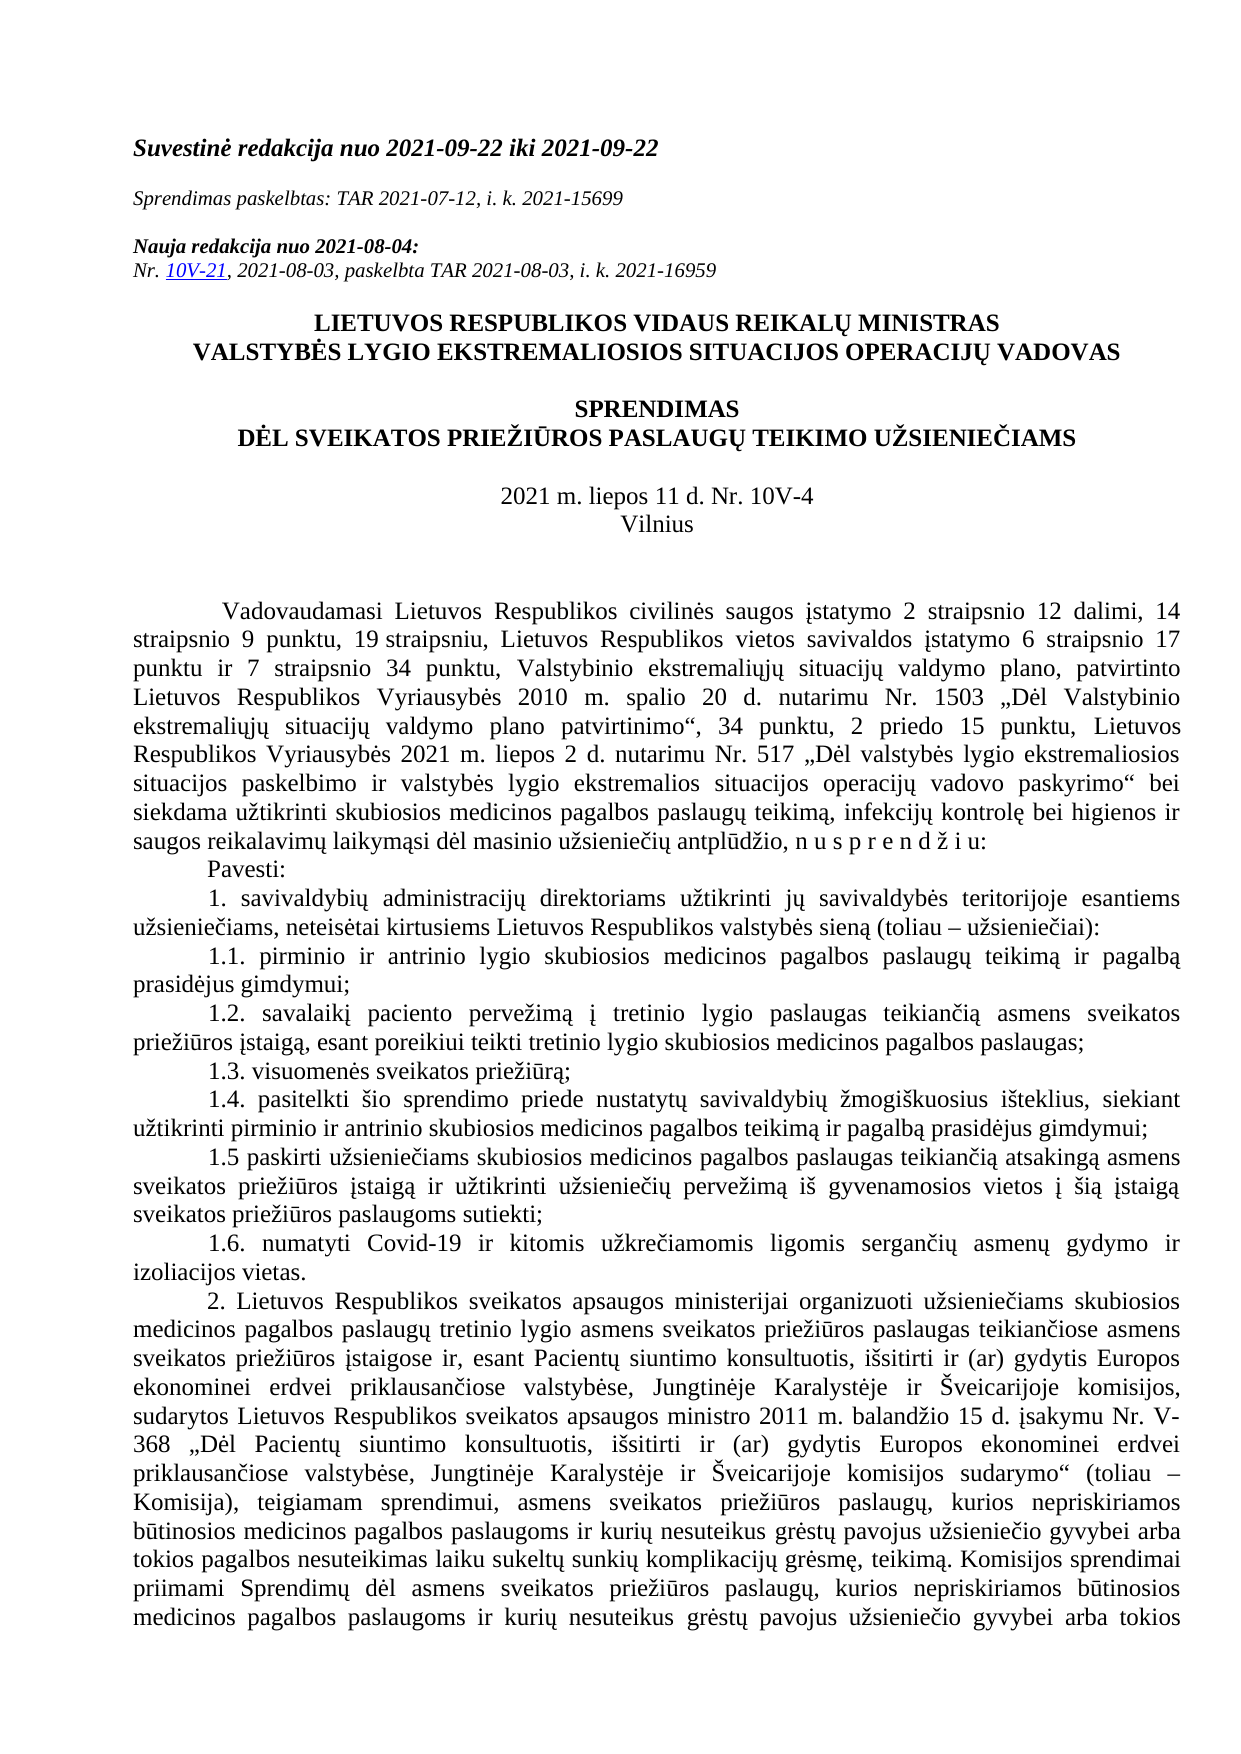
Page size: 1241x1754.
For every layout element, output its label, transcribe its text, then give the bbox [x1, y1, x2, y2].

text Vadovaudamasi Lietuvos Respublikos civilinės saugos įstatymo 2 straipsnio 12 dalimi, 14 straipsnio 9 punktu, 19 straipsniu, Lietuvos Respublikos vietos savivaldos įstatymo 6 straipsnio 17 punktu ir 7 straipsnio 34 punktu, Valstybinio ekstremaliųjų situacijų valdymo plano, patvirtinto Lietuvos Respublikos Vyriausybės 2010 m. spalio 20 d. nutarimu Nr. 1503 „Dėl Valstybinio ekstremaliųjų situacijų valdymo plano patvirtinimo“, 34 punktu, 2 priedo 15 punktu, Lietuvos Respublikos Vyriausybės 2021 m. liepos 2 d. nutarimu Nr. 517 „Dėl valstybės lygio ekstremaliosios situacijos paskelbimo ir valstybės lygio ekstremalios situacijos operacijų vadovo paskyrimo“ bei siekdama užtikrinti skubiosios medicinos pagalbos paslaugų teikimą, infekcijų kontrolę bei higienos ir saugos reikalavimų laikymąsi dėl masinio užsieniečių antplūdžio, n u s p r e n d ž i u: [133, 596, 1181, 854]
text SPRENDIMAS [133, 394, 1181, 423]
text Sprendimas paskelbtas: TAR 2021-07-12, i. k. 2021-15699 [133, 186, 1181, 210]
text 1. savivaldybių administracijų direktoriams užtikrinti jų savivaldybės teritorijoje esantiems užsieniečiams, neteisėtai kirtusiems Lietuvos Respublikos valstybės sieną (toliau – užsieniečiai): [133, 883, 1181, 941]
text 2021 m. liepos 11 d. Nr. 10V-4 [133, 481, 1181, 509]
text LIETUVOS RESPUBLIKOS VIDAUS REIKALŲ MINISTRAS [133, 308, 1181, 337]
text 1.6. numatyti Covid-19 ir kitomis užkrečiamomis ligomis sergančių asmenų gydymo ir izoliacijos vietas. [133, 1228, 1181, 1286]
text 1.2. savalaikį paciento pervežimą į tretinio lygio paslaugas teikiančią asmens sveikatos priežiūros įstaigą, esant poreikiui teikti tretinio lygio skubiosios medicinos pagalbos paslaugas; [133, 998, 1181, 1056]
text 2. Lietuvos Respublikos sveikatos apsaugos ministerijai organizuoti užsieniečiams skubiosios medicinos pagalbos paslaugų tretinio lygio asmens sveikatos priežiūros paslaugas teikiančiose asmens sveikatos priežiūros įstaigose ir, esant Pacientų siuntimo konsultuotis, išsitirti ir (ar) gydytis Europos ekonominei erdvei priklausančiose valstybėse, Jungtinėje Karalystėje ir Šveicarijoje komisijos, sudarytos Lietuvos Respublikos sveikatos apsaugos ministro 2011 m. balandžio 15 d. įsakymu Nr. V-368 „Dėl Pacientų siuntimo konsultuotis, išsitirti ir (ar) gydytis Europos ekonominei erdvei priklausančiose valstybėse, Jungtinėje Karalystėje ir Šveicarijoje komisijos sudarymo“ (toliau – Komisija), teigiamam sprendimui, asmens sveikatos priežiūros paslaugų, kurios nepriskiriamos būtinosios medicinos pagalbos paslaugoms ir kurių nesuteikus grėstų pavojus užsieniečio gyvybei arba tokios pagalbos nesuteikimas laiku sukeltų sunkių komplikacijų grėsmę, teikimą. Komisijos sprendimai priimami Sprendimų dėl asmens sveikatos priežiūros paslaugų, kurios nepriskiriamos būtinosios medicinos pagalbos paslaugoms ir kurių nesuteikus grėstų pavojus užsieniečio gyvybei arba tokios [133, 1286, 1181, 1631]
text 1.5 paskirti užsieniečiams skubiosios medicinos pagalbos paslaugas teikiančią atsakingą asmens sveikatos priežiūros įstaigą ir užtikrinti užsieniečių pervežimą iš gyvenamosios vietos į šią įstaigą sveikatos priežiūros paslaugoms sutiekti; [133, 1142, 1181, 1228]
text Vilnius [133, 509, 1181, 538]
text 1.3. visuomenės sveikatos priežiūrą; [133, 1056, 1181, 1084]
text DĖL SVEIKATOS PRIEŽIŪROS PASLAUGŲ TEIKIMO UŽSIENIEČIAMS [133, 423, 1181, 452]
text Suvestinė redakcija nuo 2021-09-22 iki 2021-09-22 [133, 133, 1181, 162]
text Nr. 10V-21, 2021-08-03, paskelbta TAR 2021-08-03, i. k. 2021-16959 [133, 258, 1181, 282]
text Nauja redakcija nuo 2021-08-04: [133, 234, 1181, 258]
text 1.1. pirminio ir antrinio lygio skubiosios medicinos pagalbos paslaugų teikimą ir pagalbą prasidėjus gimdymui; [133, 941, 1181, 998]
text VALSTYBĖS LYGIO EKSTREMALIOSIOS SITUACIJOS OPERACIJŲ VADOVAS [133, 337, 1181, 366]
text 1.4. pasitelkti šio sprendimo priede nustatytų savivaldybių žmogiškuosius išteklius, siekiant užtikrinti pirminio ir antrinio skubiosios medicinos pagalbos teikimą ir pagalbą prasidėjus gimdymui; [133, 1084, 1181, 1142]
text Pavesti: [133, 854, 1181, 883]
